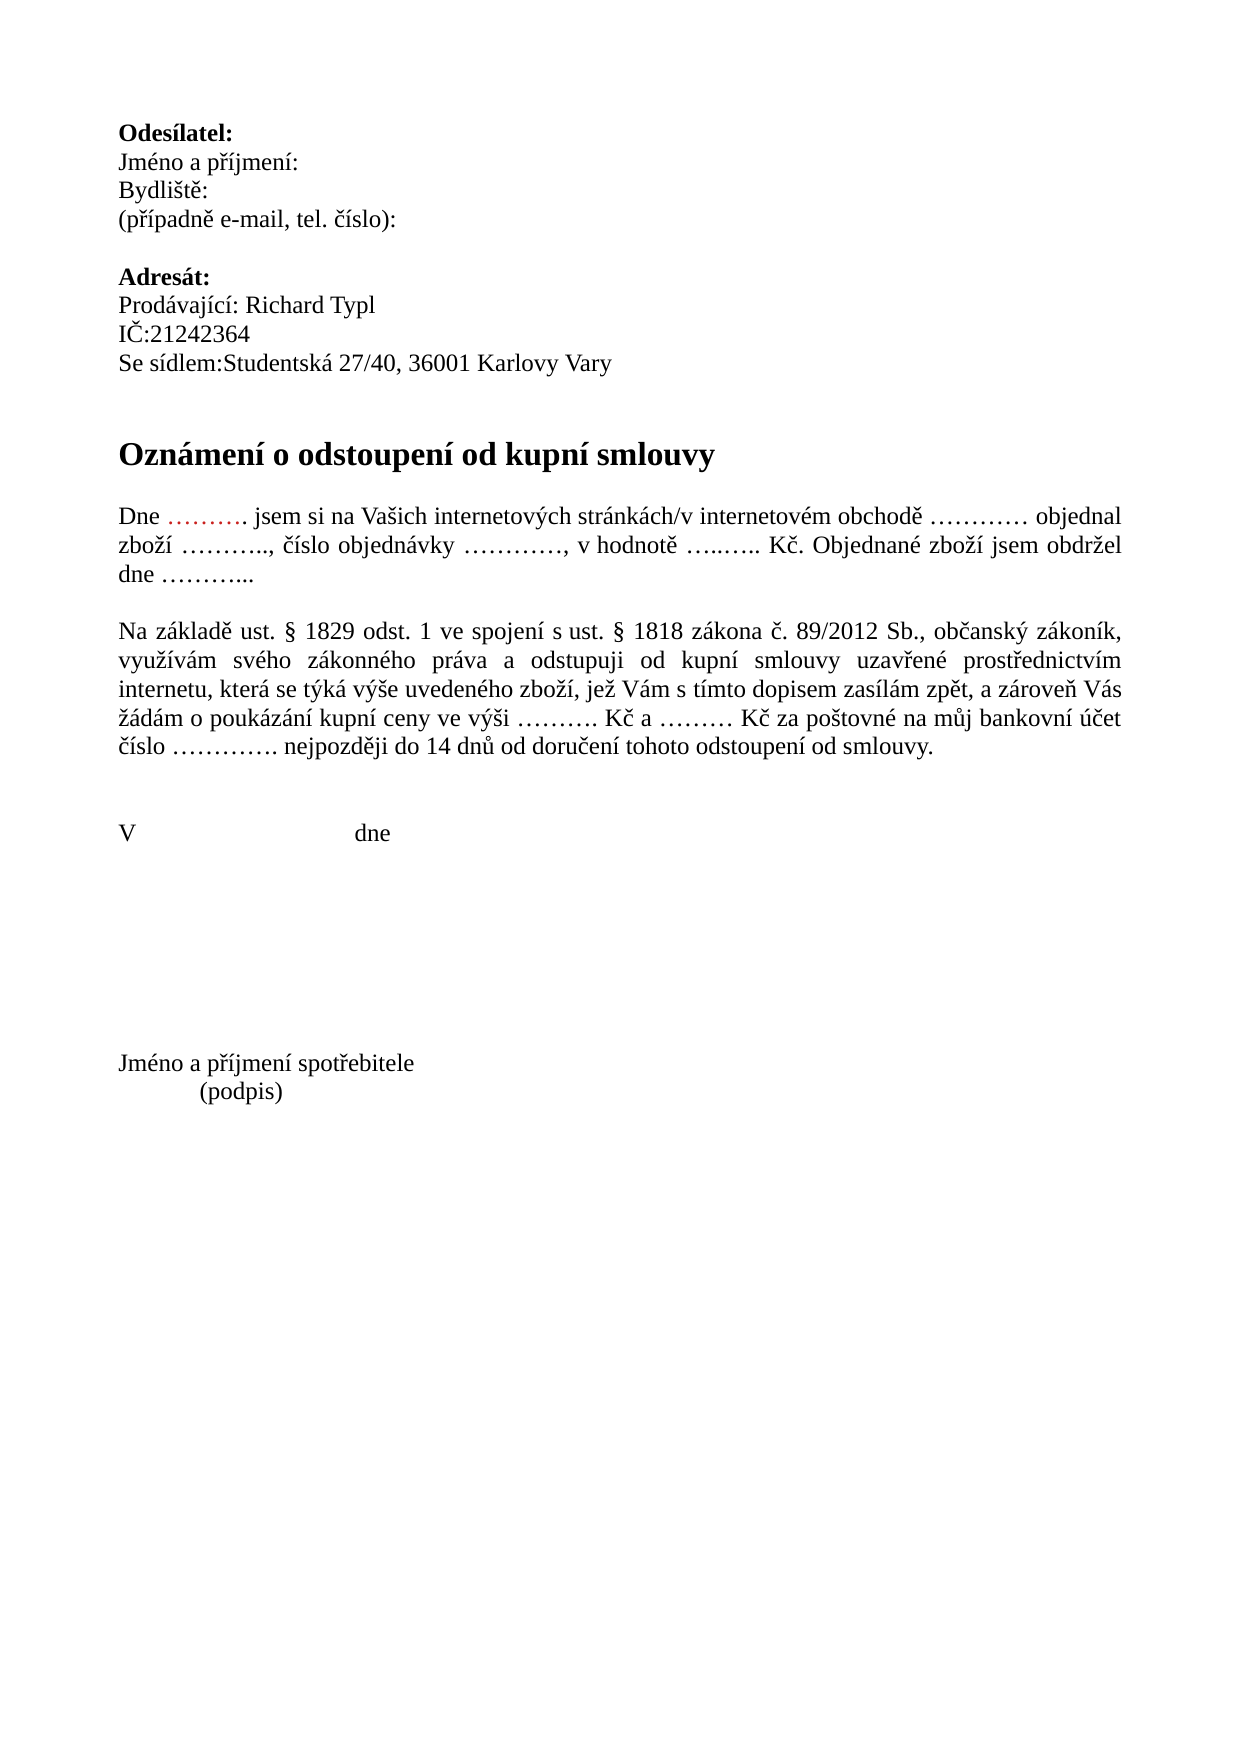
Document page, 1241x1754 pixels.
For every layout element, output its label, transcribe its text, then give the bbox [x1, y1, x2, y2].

text (podpis) [118, 1076, 1122, 1105]
text Odesílatel: [118, 118, 1122, 147]
text Adresát: [118, 262, 1122, 291]
text Prodávající: Richard Typl [118, 291, 1122, 319]
text Bydliště: [118, 176, 1122, 204]
text (případně e-mail, tel. číslo): [118, 204, 1122, 233]
text Oznámení o odstoupení od kupní smlouvy [118, 434, 1122, 473]
text IČ:21242364 [118, 319, 1122, 348]
text V dne [118, 818, 1122, 846]
text Se sídlem:Studentská 27/40, 36001 Karlovy Vary [118, 348, 1122, 377]
text Jméno a příjmení spotřebitele [118, 1048, 1122, 1076]
text Na základě ust. § 1829 odst. 1 ve spojení s ust. § 1818 zákona č. 89/2012 Sb., občanský zákoník, využívám svého zákonného práva a odstupuji od kupní smlouvy uzavřené prostřednictvím internetu, která se týká výše uvedeného zboží, jež Vám s tímto dopisem zasílám zpět, a zároveň Vás žádám o poukázání kupní ceny ve výši ………. Kč a ……… Kč za poštovné na můj bankovní účet číslo …………. nejpozději do 14 dnů od doručení tohoto odstoupení od smlouvy. [118, 616, 1122, 760]
text Dne ………. jsem si na Vašich internetových stránkách/v internetovém obchodě ………… objednal zboží ……….., číslo objednávky …………, v hodnotě …..….. Kč. Objednané zboží jsem obdržel dne ………... [118, 501, 1122, 588]
text Jméno a příjmení: [118, 147, 1122, 176]
